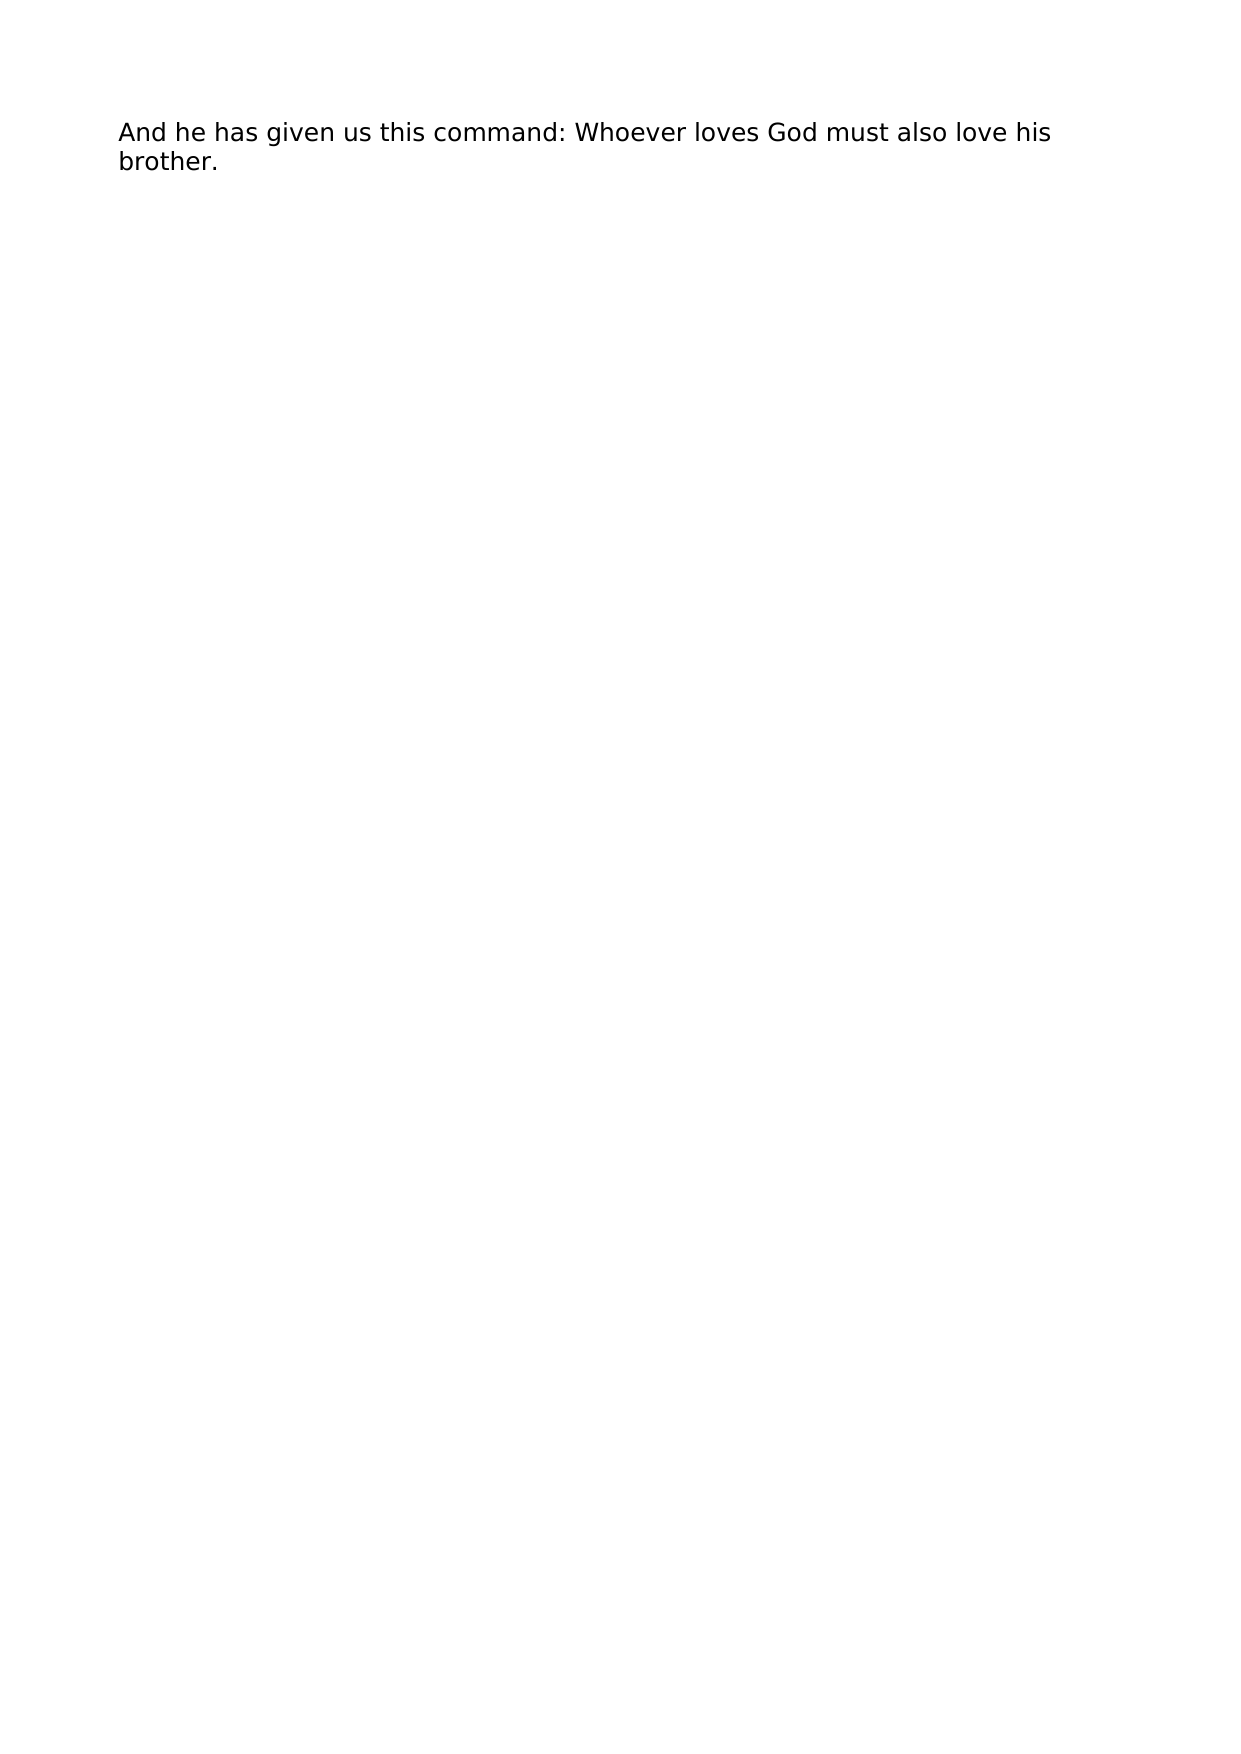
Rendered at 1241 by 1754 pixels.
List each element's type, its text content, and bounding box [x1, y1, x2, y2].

text And he has given us this command: Whoever loves God must also love his brother. [118, 118, 1122, 176]
